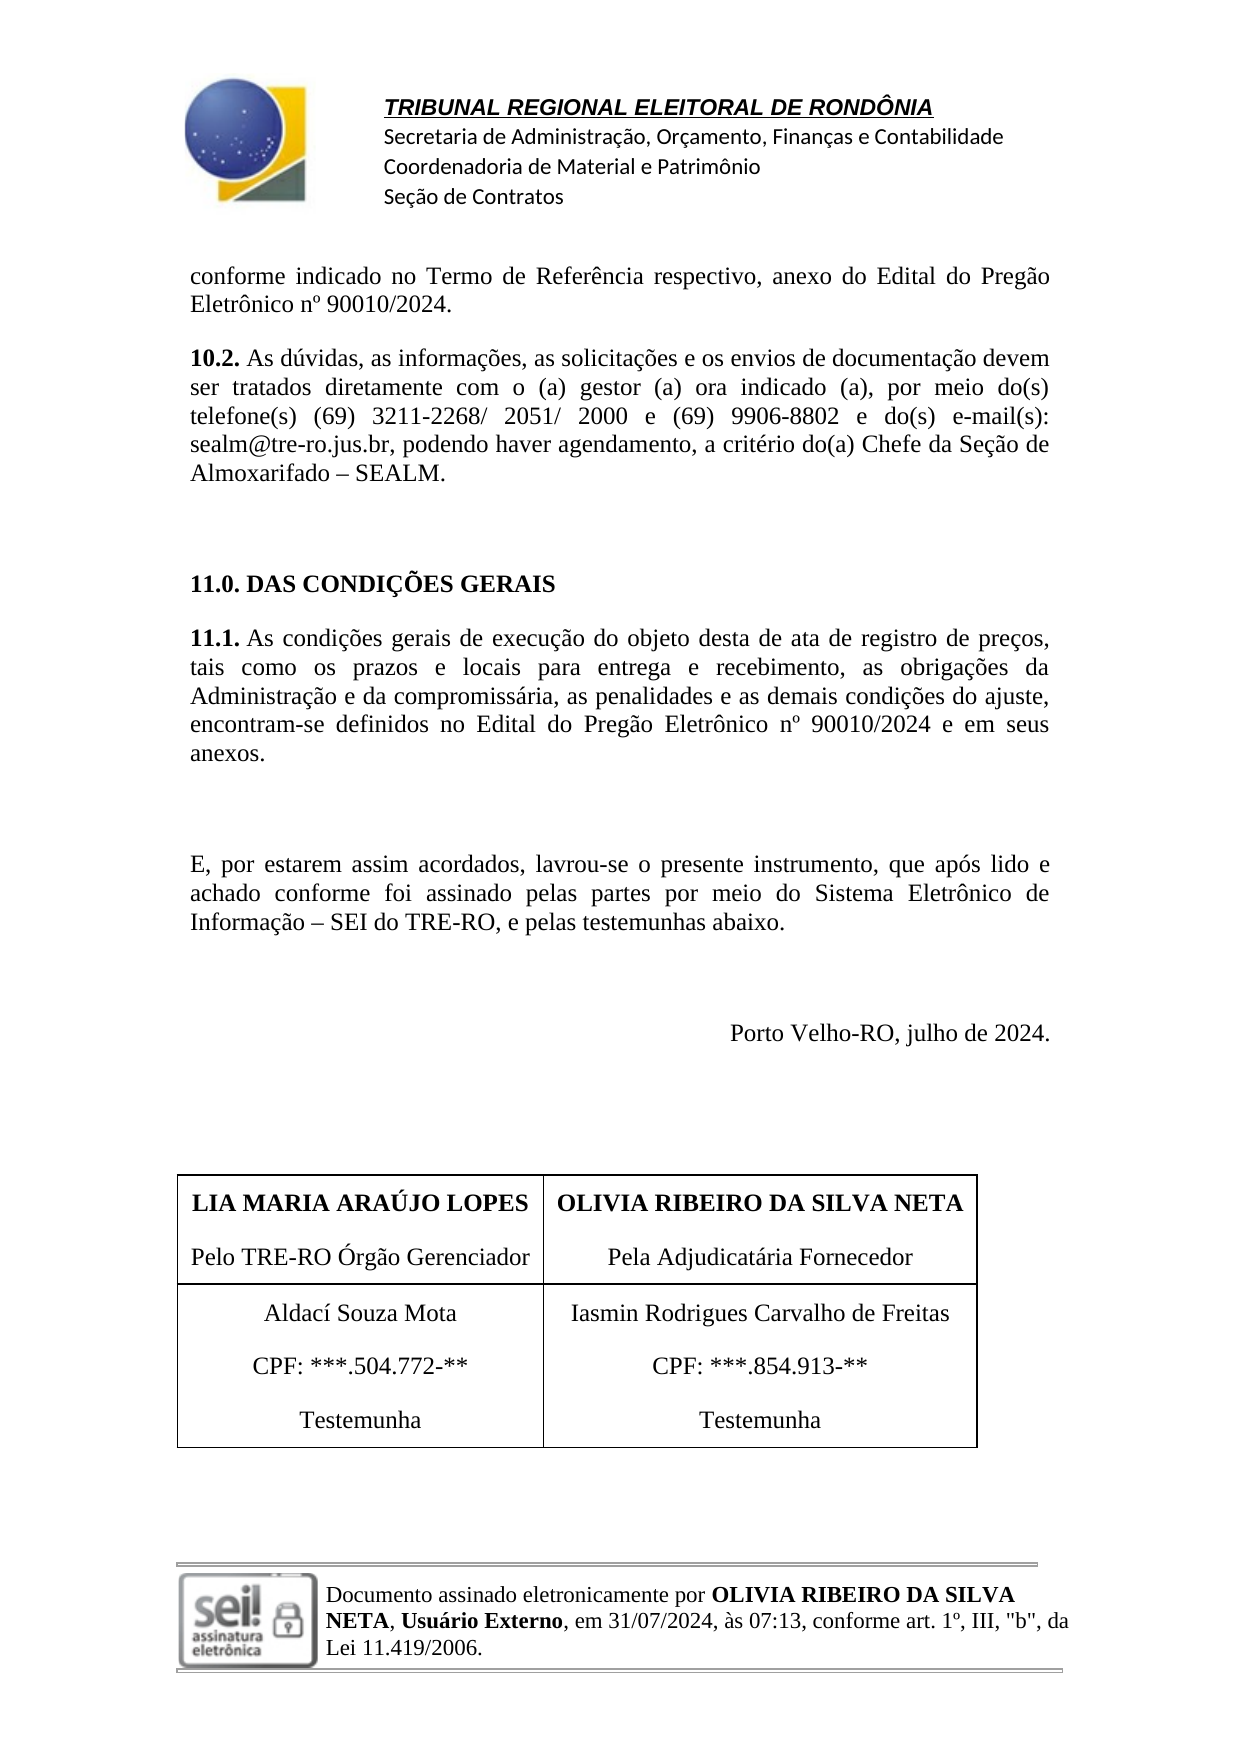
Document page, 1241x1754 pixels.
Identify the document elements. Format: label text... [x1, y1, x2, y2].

table_cell Aldací Souza Mota CPF: ***.504.772-** Testemunha [178, 1285, 543, 1446]
table_header [318, 1573, 324, 1668]
text Porto Velho-RO, julho de 2024. [190, 1018, 1051, 1047]
text conforme indicado no Termo de Referência respectivo, anexo do Edital do Pregão Eletrônico nº 90010/2024. [190, 261, 1051, 318]
text 11.1. As condições gerais de execução do objeto desta de ata de registro de preços, tais como os prazos e locais para entrega e recebimento, as obrigações da Administração e da compromissária, as penalidades e as demais condições do ajuste, encontram-se definidos no Edital do Pregão Eletrônico nº 90010/2024 e em seus anexos. [190, 623, 1051, 767]
table_header LIA MARIA ARAÚJO LOPES Pelo TRE-RO Órgão Gerenciador [178, 1176, 543, 1283]
table_header OLIVIA RIBEIRO DA SILVA NETA Pela Adjudicatária Fornecedor [544, 1176, 976, 1283]
text 11.0. DAS CONDIÇÕES GERAIS [190, 569, 1051, 598]
text E, por estarem assim acordados, lavrou-se o presente instrumento, que após lido e achado conforme foi assinado pelas partes por meio do Sistema Eletrônico de Informação – SEI do TRE-RO, e pelas testemunhas abaixo. [190, 849, 1051, 936]
text 10.2. As dúvidas, as informações, as solicitações e os envios de documentação devem ser tratados diretamente com o (a) gestor (a) ora indicado (a), por meio do(s) telefone(s) (69) 3211-2268/ 2051/ 2000 e (69) 9906-8802 e do(s) e-mail(s): sealm@tre-ro.jus.br, podendo haver agendamento, a critério do(a) Chefe da Seção de Almoxarifado – SEALM. [190, 343, 1051, 487]
table_cell Iasmin Rodrigues Carvalho de Freitas CPF: ***.854.913-** Testemunha [544, 1285, 976, 1446]
table_header Documento assinado eletronicamente por OLIVIA RIBEIRO DA SILVA NETA, Usuário Externo, em 31/07/2024, às 07:13, conforme art. 1º, III, "b", da Lei 11.419/2006. [324, 1573, 1072, 1669]
